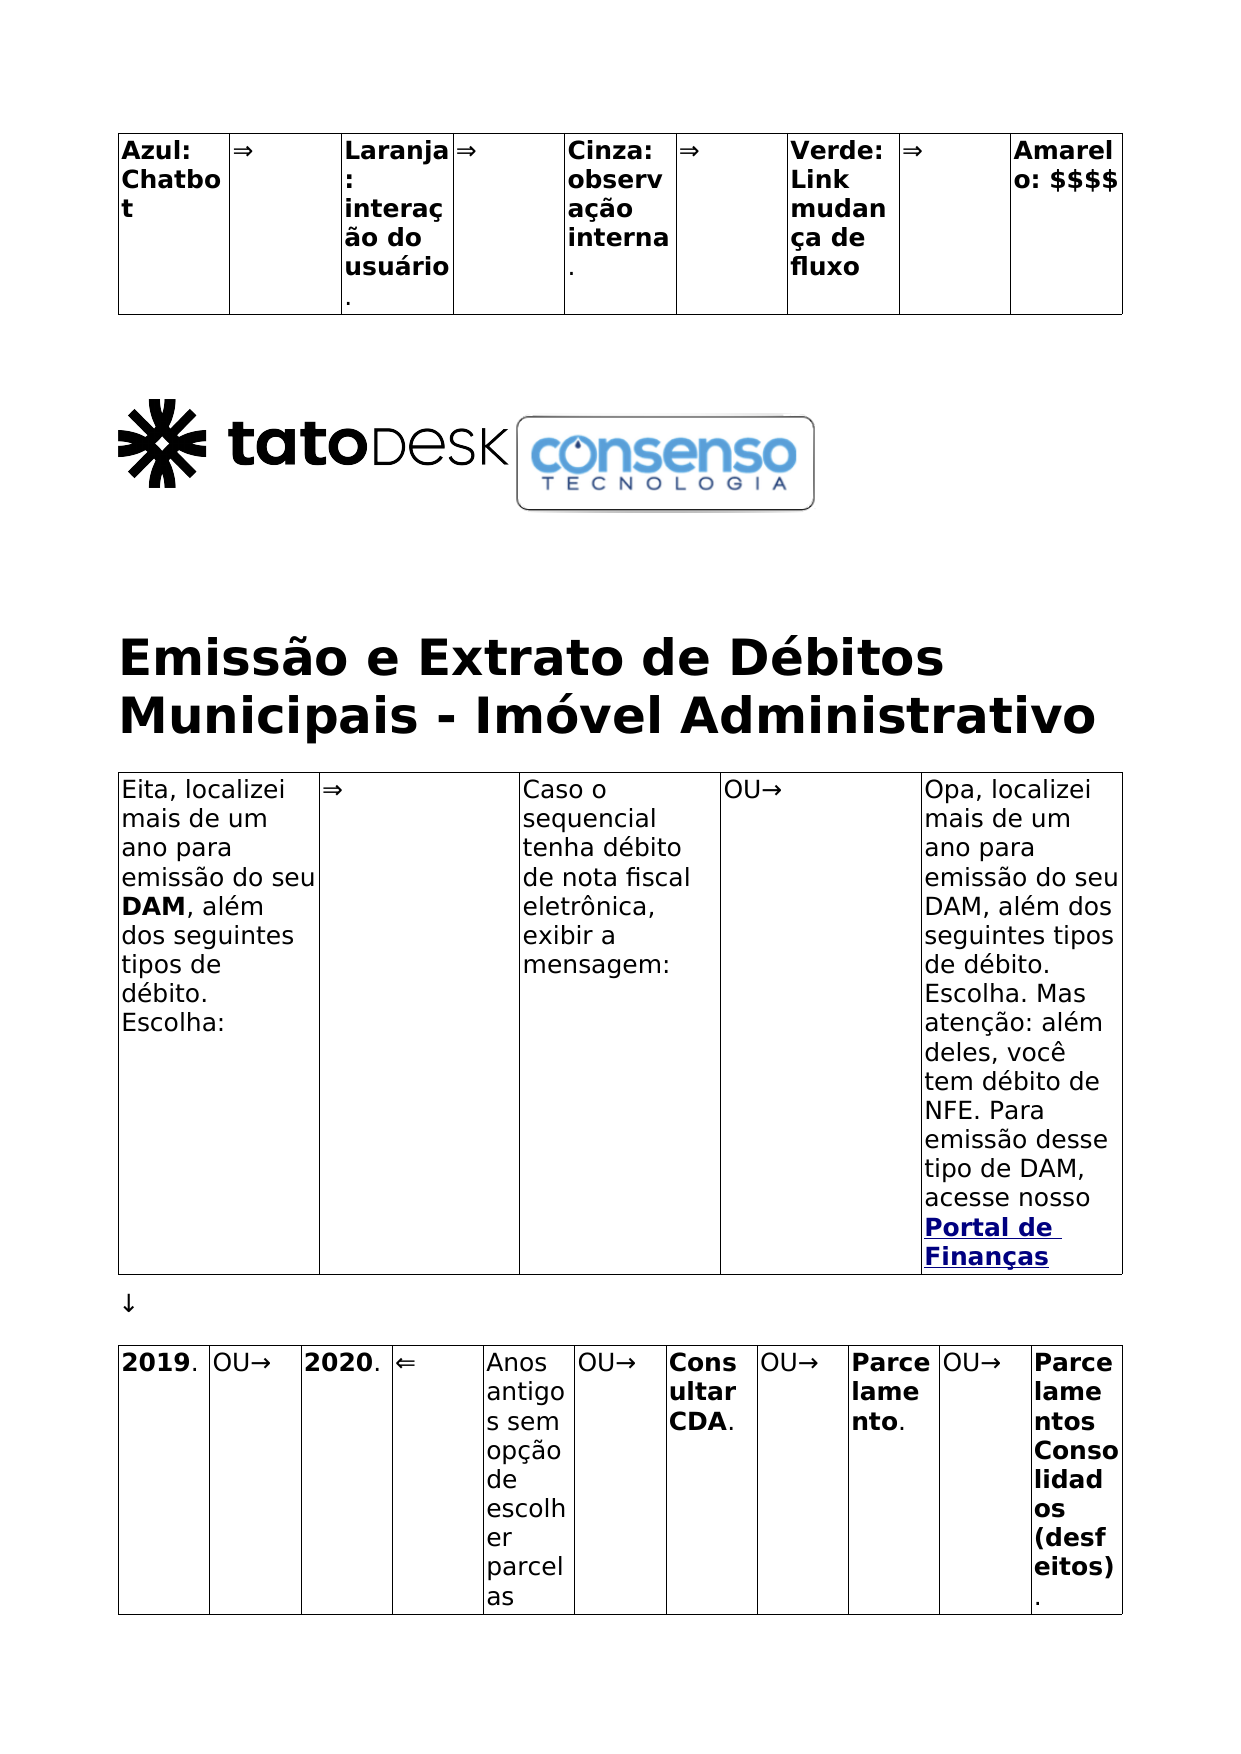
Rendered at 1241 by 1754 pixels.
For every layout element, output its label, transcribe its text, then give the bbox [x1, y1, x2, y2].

table_header Cinza: observação interna. [565, 134, 676, 314]
table_header Parcelamentos Consolidados (desfeitos). [1032, 1346, 1122, 1614]
table_header Eita, localizei mais de um ano para emissão do seu DAM, além dos seguintes tipos de débito. Escolha: [119, 773, 319, 1274]
table_header ⇒ [677, 134, 787, 314]
subtitle Emissão e Extrato de Débitos Municipais - Imóvel Administrativo [118, 628, 1122, 745]
table_header Parcelamento. [849, 1346, 939, 1614]
table_header OU→ [210, 1346, 301, 1614]
table_header OU→ [575, 1346, 666, 1614]
table_header ⇒ [900, 134, 1010, 314]
table_header ⇒ [454, 134, 564, 314]
table_header OU→ [940, 1346, 1031, 1614]
picture [118, 399, 822, 521]
table_header Verde: Link mudança de fluxo [788, 134, 899, 314]
table_header Consultar CDA. [667, 1346, 757, 1614]
table_header Azul: Chatbot [119, 134, 229, 314]
table_header 2020. [302, 1346, 392, 1614]
table_header Laranja: interação do usuário. [342, 134, 453, 314]
table_header 2019. [119, 1346, 209, 1614]
table_header Anos antigos sem opção de escolher parcelas [484, 1346, 574, 1614]
table_header Opa, localizei mais de um ano para emissão do seu DAM, além dos seguintes tipos de débito. Escolha. Mas atenção: além deles, você tem débito de NFE. Para emissão desse tipo de DAM, acesse nosso Portal de Finanças [922, 773, 1122, 1274]
table_header Amarelo: $$$$ [1011, 134, 1122, 314]
table_header Caso o sequencial tenha débito de nota fiscal eletrônica, exibir a mensagem: [520, 773, 720, 1274]
table_header ⇒ [230, 134, 341, 314]
table_header OU→ [758, 1346, 848, 1614]
text ↓ [118, 1289, 1122, 1318]
table_header ⇐ [393, 1346, 483, 1614]
table_header OU→ [721, 773, 921, 1274]
table_header ⇒ [320, 773, 519, 1274]
